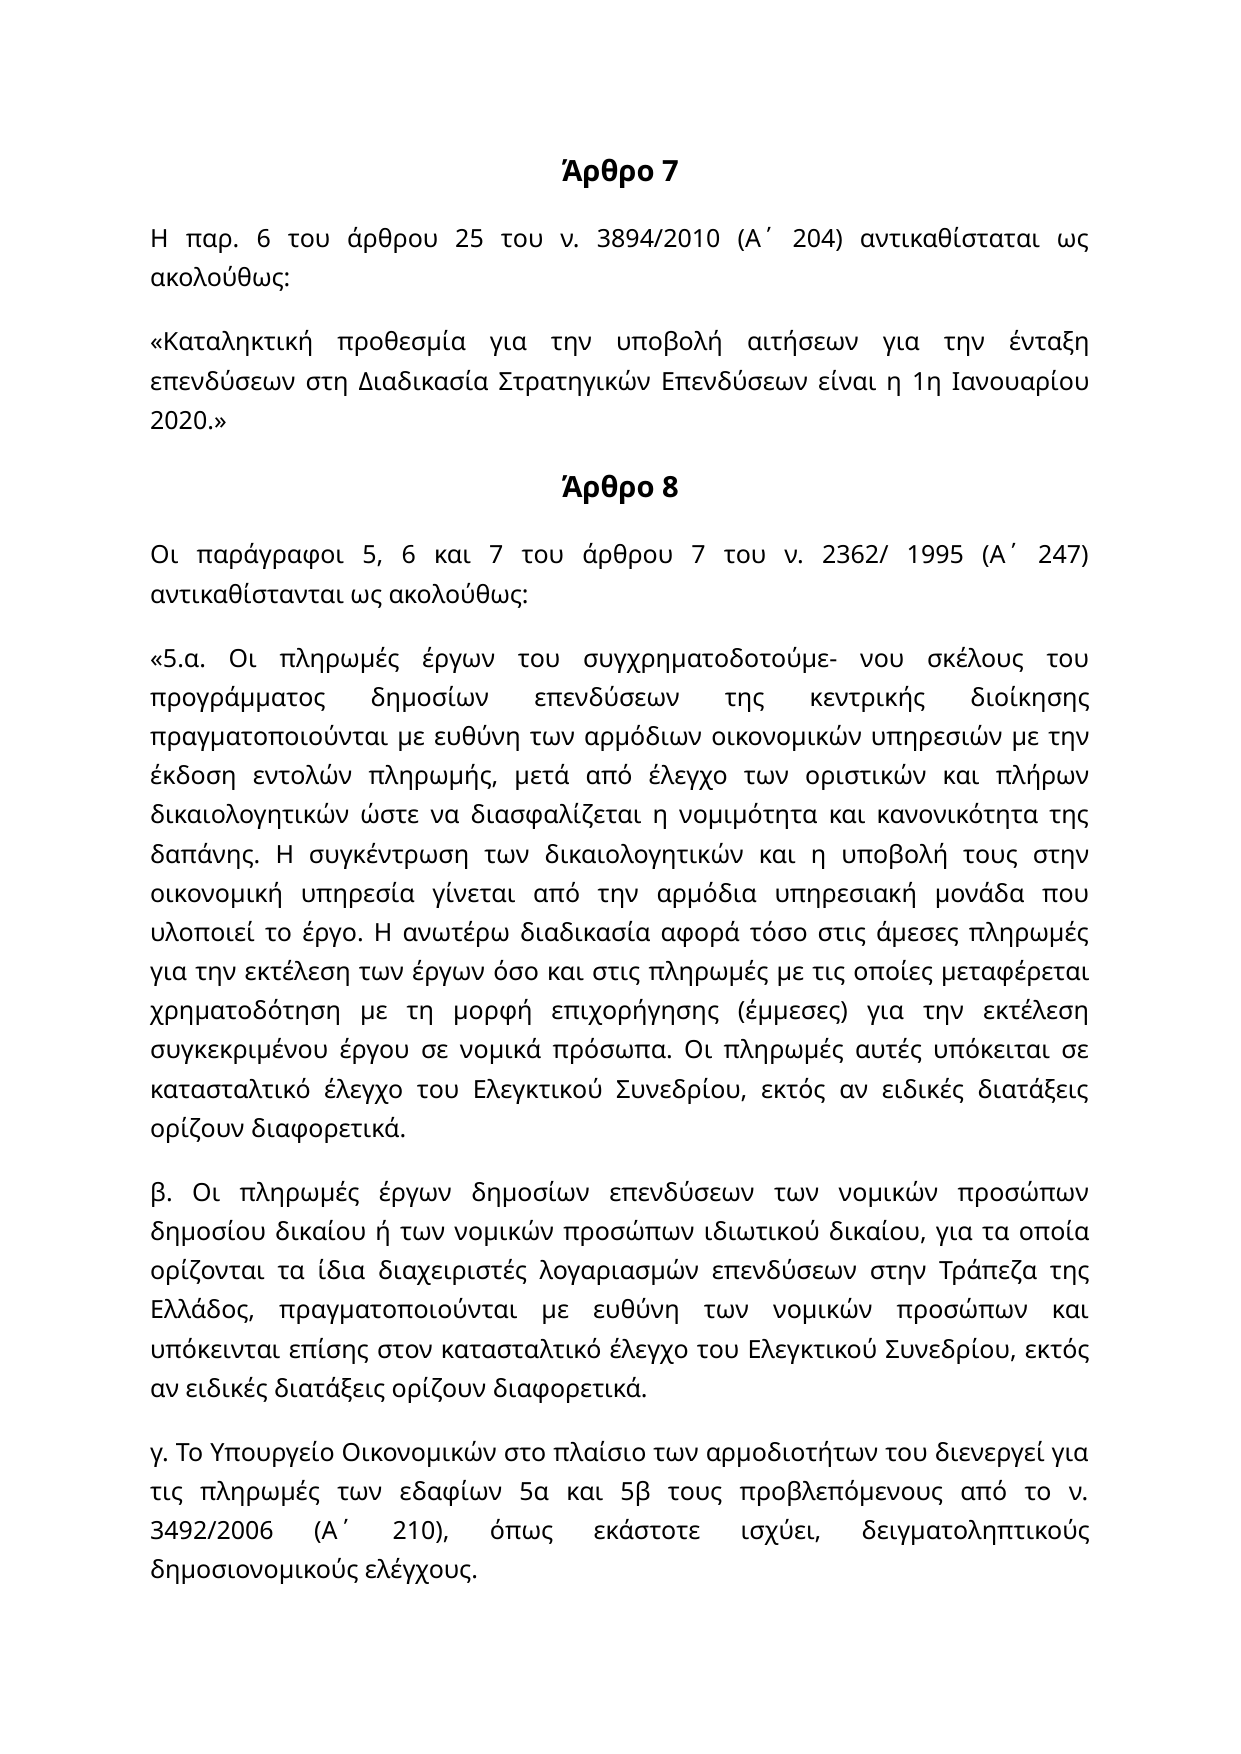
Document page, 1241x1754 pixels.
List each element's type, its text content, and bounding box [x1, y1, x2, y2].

text γ. Το Υπουργείο Οικονομικών στο πλαίσιο των αρμοδιοτήτων του διενεργεί για τις πληρωμές των εδαφίων 5α και 5β τους προβλεπόμενους από το ν. 3492/2006 (Α΄ 210), όπως εκάστοτε ισχύει, δειγματοληπτικούς δημοσιονομικούς ελέγχους. [150, 1434, 1090, 1586]
subtitle Άρθρο 8 [150, 466, 1090, 506]
text β. Οι πληρωμές έργων δημοσίων επενδύσεων των νομικών προσώπων δημοσίου δικαίου ή των νομικών προσώπων ιδιωτικού δικαίου, για τα οποία ορίζονται τα ίδια διαχειριστές λογαριασμών επενδύσεων στην Τράπεζα της Ελλάδος, πραγματοποιούνται με ευθύνη των νομικών προσώπων και υπόκεινται επίσης στον κατασταλτικό έλεγχο του Ελεγκτικού Συνεδρίου, εκτός αν ειδικές διατάξεις ορίζουν διαφορετικά. [150, 1174, 1090, 1404]
subtitle Άρθρο 7 [150, 150, 1090, 190]
text Η παρ. 6 του άρθρου 25 του ν. 3894/2010 (Α΄ 204) αντικαθίσταται ως ακολούθως: [150, 221, 1090, 294]
text «5.α. Οι πληρωμές έργων του συγχρηματοδοτούμε- νου σκέλους του προγράμματος δημοσίων επενδύσεων της κεντρικής διοίκησης πραγματοποιούνται με ευθύνη των αρμόδιων οικονομικών υπηρεσιών με την έκδοση εντολών πληρωμής, μετά από έλεγχο των οριστικών και πλήρων δικαιολογητικών ώστε να διασφαλίζεται η νομιμότητα και κανονικότητα της δαπάνης. Η συγκέντρωση των δικαιολογητικών και η υποβολή τους στην οικονομική υπηρεσία γίνεται από την αρμόδια υπηρεσιακή μονάδα που υλοποιεί το έργο. Η ανωτέρω διαδικασία αφορά τόσο στις άμεσες πληρωμές για την εκτέλεση των έργων όσο και στις πληρωμές με τις οποίες μεταφέρεται χρηματοδότηση με τη μορφή επιχορήγησης (έμμεσες) για την εκτέλεση συγκεκριμένου έργου σε νομικά πρόσωπα. Οι πληρωμές αυτές υπόκειται σε κατασταλτικό έλεγχο του Ελεγκτικού Συνεδρίου, εκτός αν ειδικές διατάξεις ορίζουν διαφορετικά. [150, 640, 1090, 1144]
text Οι παράγραφοι 5, 6 και 7 του άρθρου 7 του ν. 2362/ 1995 (Α΄ 247) αντικαθίστανται ως ακολούθως: [150, 537, 1090, 610]
text «Καταληκτική προθεσμία για την υποβολή αιτήσεων για την ένταξη επενδύσεων στη Διαδικασία Στρατηγικών Επενδύσεων είναι η 1η Ιανουαρίου 2020.» [150, 324, 1090, 436]
